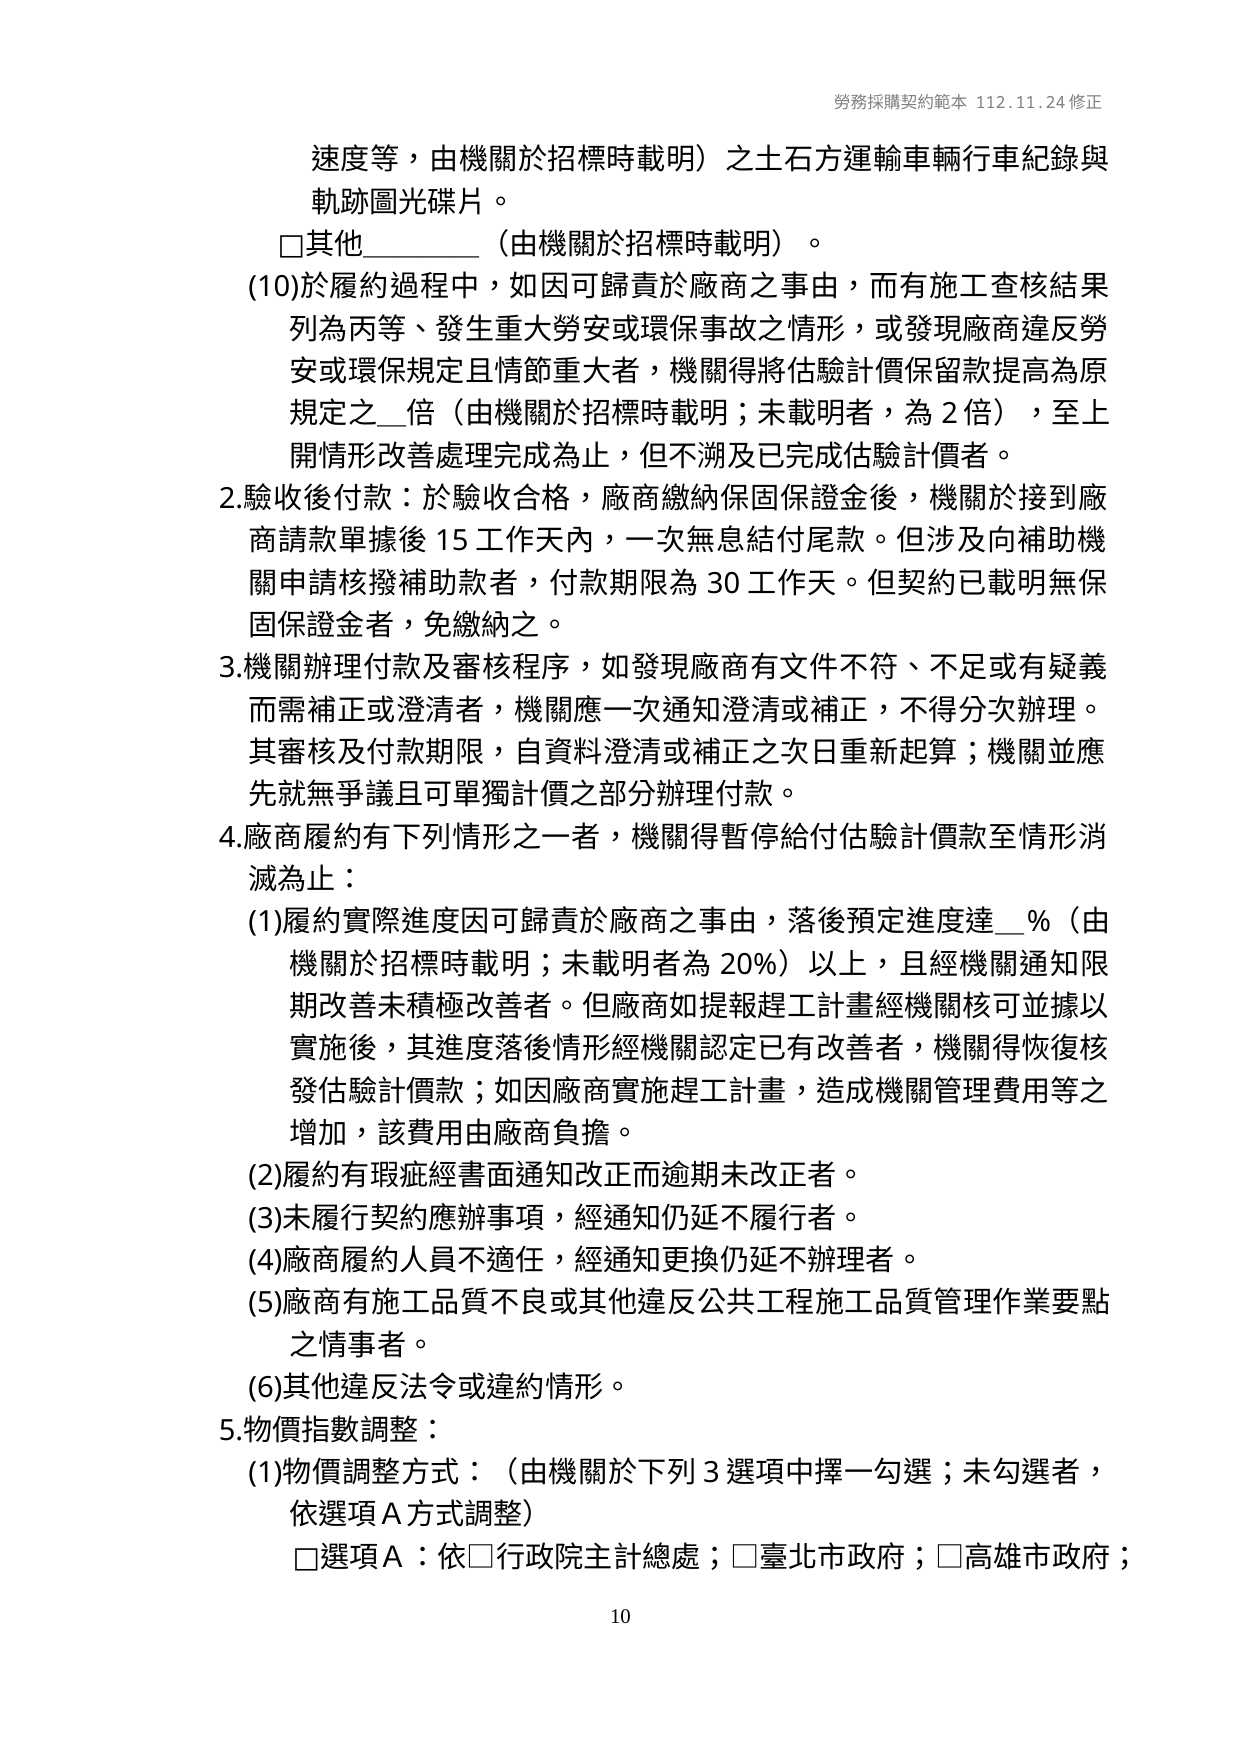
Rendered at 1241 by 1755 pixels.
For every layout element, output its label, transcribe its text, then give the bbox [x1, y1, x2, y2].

text 2.驗收後付款：於驗收合格，廠商繳納保固保證金後，機關於接到廠商請款單據後15工作天內，一次無息結付尾款。但涉及向補助機關申請核撥補助款者，付款期限為30工作天。但契約已載明無保固保證金者，免繳納之。 [218, 474, 1108, 644]
text (5)廠商有施工品質不良或其他違反公共工程施工品質管理作業要點之情事者。 [248, 1279, 1110, 1364]
text (3)未履行契約應辦事項，經通知仍延不履行者。 [248, 1194, 1110, 1237]
text □選項Ａ：依□行政院主計總處；□臺北市政府；□高雄市政府；□其他＿＿（由機關擇一勾選；未勾選者，為行政院主計總處）發布之「營造工程物價總指數」漲跌幅調整： [292, 1533, 1110, 1576]
text (1)履約實際進度因可歸責於廠商之事由，落後預定進度達＿%（由機關於招標時載明；未載明者為20%）以上，且經機關通知限期改善未積極改善者。但廠商如提報趕工計畫經機關核可並據以實施後，其進度落後情形經機關認定已有改善者，機關得恢復核發估驗計價款；如因廠商實施趕工計畫，造成機關管理費用等之增加，該費用由廠商負擔。 [248, 898, 1110, 1152]
text (2)履約有瑕疵經書面通知改正而逾期未改正者。 [248, 1152, 1110, 1194]
text 5.物價指數調整： [218, 1406, 1108, 1448]
text 速度等，由機關於招標時載明）之土石方運輸車輛行車紀錄與軌跡圖光碟片。 [282, 136, 1110, 220]
text □其他＿＿＿＿（由機關於招標時載明）。 [277, 220, 1110, 263]
text (10)於履約過程中，如因可歸責於廠商之事由，而有施工查核結果列為丙等、發生重大勞安或環保事故之情形，或發現廠商違反勞安或環保規定且情節重大者，機關得將估驗計價保留款提高為原規定之＿倍（由機關於招標時載明；未載明者，為2倍），至上開情形改善處理完成為止，但不溯及已完成估驗計價者。 [248, 263, 1110, 474]
text (4)廠商履約人員不適任，經通知更換仍延不辦理者。 [248, 1237, 1110, 1279]
text (1)物價調整方式：（由機關於下列3選項中擇一勾選；未勾選者，依選項Ａ方式調整） [248, 1448, 1110, 1533]
text (6)其他違反法令或違約情形。 [248, 1364, 1110, 1406]
text 3.機關辦理付款及審核程序，如發現廠商有文件不符、不足或有疑義而需補正或澄清者，機關應一次通知澄清或補正，不得分次辦理。其審核及付款期限，自資料澄清或補正之次日重新起算；機關並應先就無爭議且可單獨計價之部分辦理付款。 [218, 644, 1108, 813]
text 4.廠商履約有下列情形之一者，機關得暫停給付估驗計價款至情形消滅為止： [218, 813, 1108, 898]
